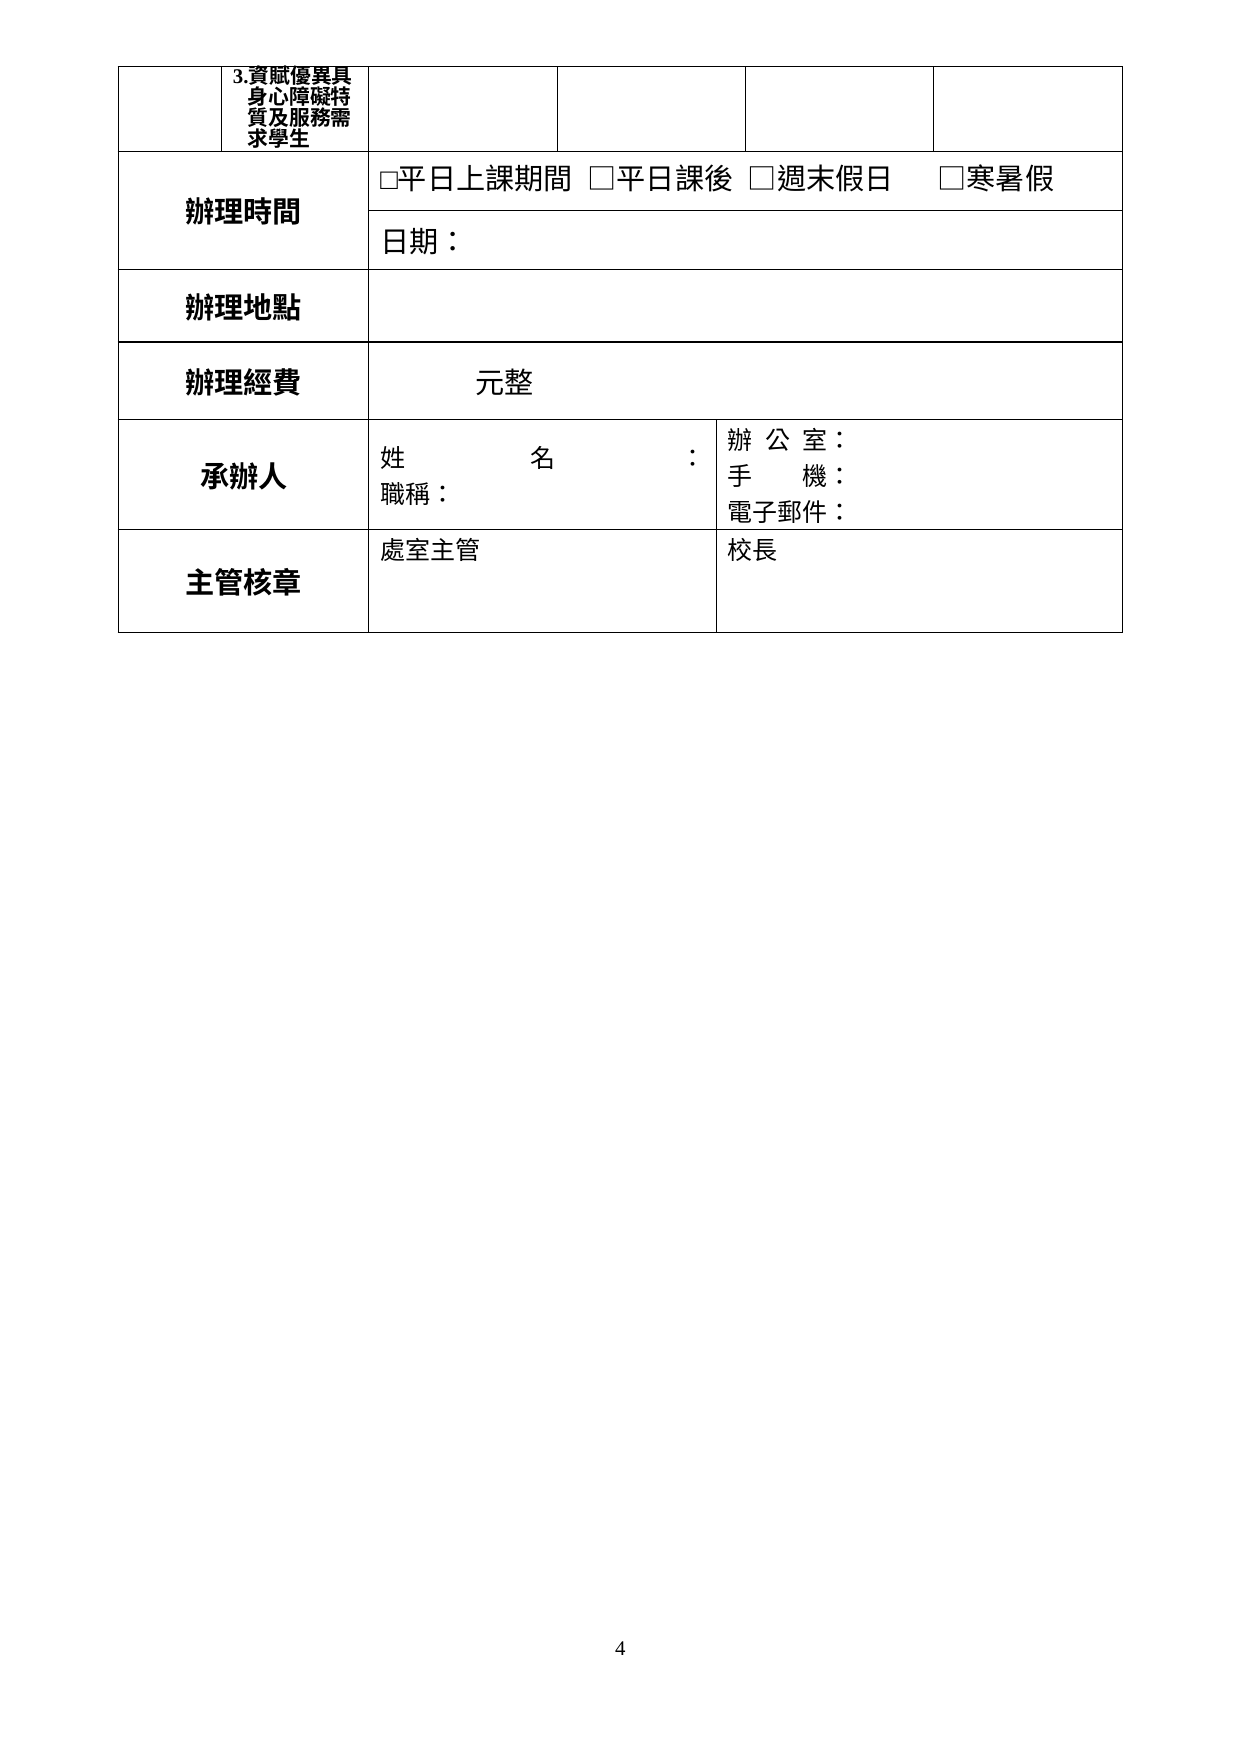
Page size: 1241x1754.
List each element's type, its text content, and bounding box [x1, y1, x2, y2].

table_cell 辦理經費 [119, 343, 368, 419]
table_cell [558, 67, 745, 151]
table_cell 姓名： 職稱： [369, 420, 716, 529]
table_cell 辦理時間 [119, 152, 368, 269]
table_cell [934, 67, 1122, 151]
table_cell 日期： [369, 211, 1122, 269]
table_cell 3.資賦優異具身心障礙特質及服務需求學生 [222, 67, 368, 151]
table_cell [369, 67, 557, 151]
table_cell [746, 67, 933, 151]
table_cell □平日上課期間 □平日課後 □週末假日 □寒暑假 [369, 152, 1122, 209]
table_cell 處室主管 [369, 530, 716, 632]
table_cell 承辦人 [119, 420, 368, 529]
table_cell [119, 67, 221, 151]
table_cell 元整 [369, 343, 1122, 419]
table_cell 校長 [717, 530, 1122, 632]
table_cell 辦 公 室： 手 機： 電子郵件： [717, 420, 1122, 529]
table_cell [369, 270, 1122, 341]
table_cell 辦理地點 [119, 270, 368, 341]
table_cell 主管核章 [119, 530, 368, 632]
